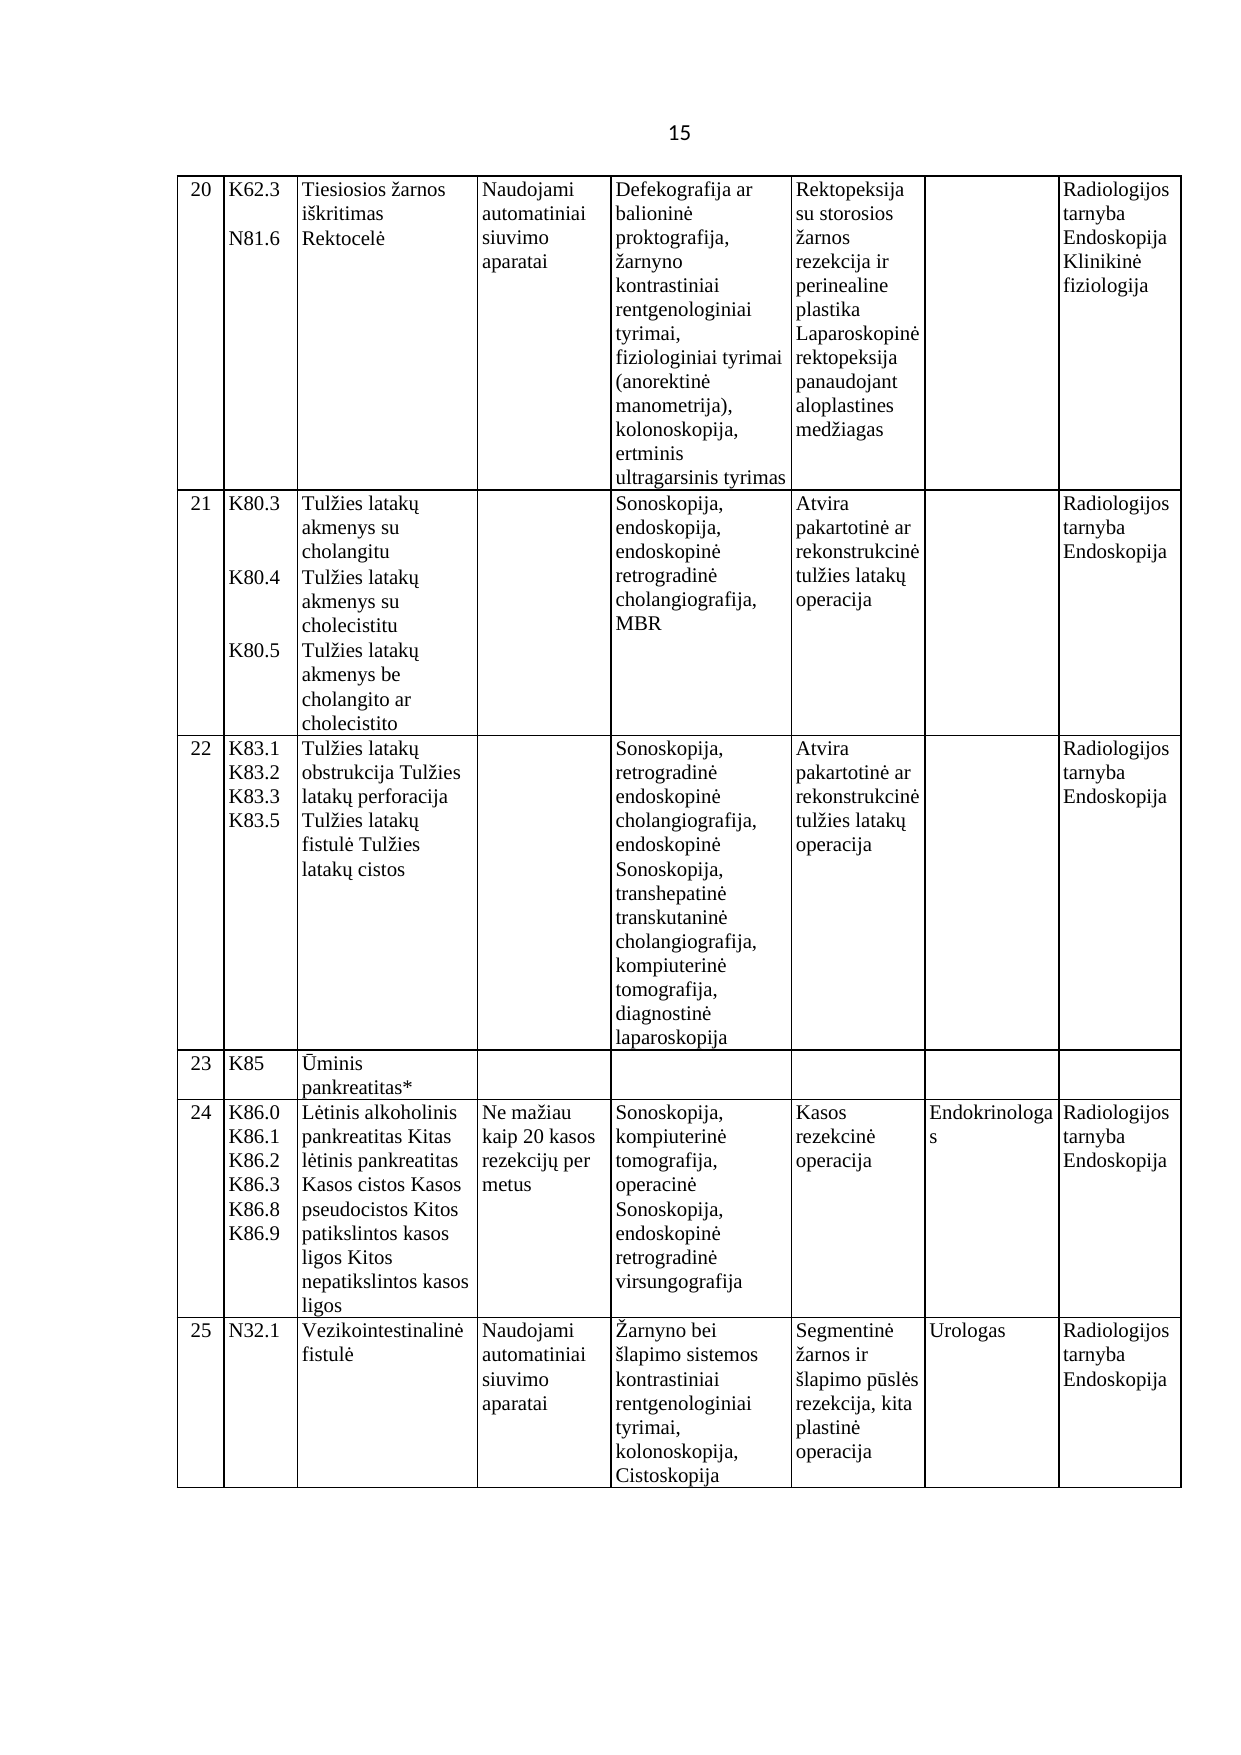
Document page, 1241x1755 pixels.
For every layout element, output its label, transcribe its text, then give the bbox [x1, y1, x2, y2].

table_cell Tulžies latakų akmenys be cholangito ar cholecistito [298, 637, 477, 734]
table_cell 23 [178, 1051, 223, 1099]
table_cell Radiologijos tarnyba Endoskopija [1060, 736, 1180, 1049]
table_cell [926, 1051, 1058, 1099]
table_cell Radiologijos tarnyba Endoskopija [1060, 491, 1180, 734]
table_cell [478, 1051, 610, 1099]
table_cell Atvira pakartotinė ar rekonstrukcinė tulžies latakų operacija [792, 736, 924, 1049]
table_cell Kasos rezekcinė operacija [792, 1100, 924, 1317]
table_cell Vezikointestinalinė fistulė [298, 1318, 477, 1487]
table_cell 25 [178, 1318, 223, 1487]
table_cell [926, 736, 1058, 1049]
table_cell [612, 1051, 791, 1099]
table_cell Rektopeksija su storosios žarnos rezekcija ir perinealine plastika Laparoskopinė rektopeksija panaudojant aloplastines medžiagas [792, 177, 924, 489]
table_cell Ne mažiau kaip 20 kasos rezekcijų per metus [478, 1100, 610, 1317]
table_cell 21 [178, 491, 223, 734]
table_cell [792, 1051, 924, 1099]
table_cell K83.1 K83.2 K83.3 K83.5 [225, 736, 297, 1049]
table_cell Urologas [926, 1318, 1058, 1487]
table_cell N32.1 [225, 1318, 297, 1487]
table_cell [478, 491, 610, 734]
table_cell K80.5 [225, 637, 297, 734]
table_cell [926, 177, 1058, 489]
table_cell Segmentinė žarnos ir šlapimo pūslės rezekcija, kita plastinė operacija [792, 1318, 924, 1487]
table_cell Sonoskopija, kompiuterinė tomografija, operacinė Sonoskopija, endoskopinė retrogradinė virsungografija [612, 1100, 791, 1317]
table_cell 24 [178, 1100, 223, 1317]
table_cell Tulžies latakų akmenys su cholecistitu [298, 563, 477, 637]
table_cell Radiologijos tarnyba Endoskopija Klinikinė fiziologija [1060, 177, 1180, 489]
table_cell Atvira pakartotinė ar rekonstrukcinė tulžies latakų operacija [792, 491, 924, 734]
table_cell K85 [225, 1051, 297, 1099]
table_cell K62.3 [225, 177, 297, 224]
table_cell [478, 736, 610, 1049]
table_cell Endokrinologas [926, 1100, 1058, 1317]
table_cell N81.6 [225, 225, 297, 489]
table_cell Radiologijos tarnyba Endoskopija [1060, 1318, 1180, 1487]
table_cell K86.0 K86.1 K86.2 K86.3 K86.8 K86.9 [225, 1100, 297, 1317]
table_cell Naudojami automatiniai siuvimo aparatai [478, 177, 610, 489]
table_cell 20 [178, 177, 223, 489]
table_cell [926, 491, 1058, 734]
table_cell K80.3 [225, 491, 297, 563]
table_cell K80.4 [225, 563, 297, 637]
table_cell Rektocelė [298, 225, 477, 489]
table_cell 22 [178, 736, 223, 1049]
table_cell [1060, 1051, 1180, 1099]
table_cell Tulžies latakų obstrukcija Tulžies latakų perforacija Tulžies latakų fistulė Tulžies latakų cistos [298, 736, 477, 1049]
table_cell Naudojami automatiniai siuvimo aparatai [478, 1318, 610, 1487]
table_cell Sonoskopija, endoskopija, endoskopinė retrogradinė cholangiografija, MBR [612, 491, 791, 734]
table_cell Radiologijos tarnyba Endoskopija [1060, 1100, 1180, 1317]
